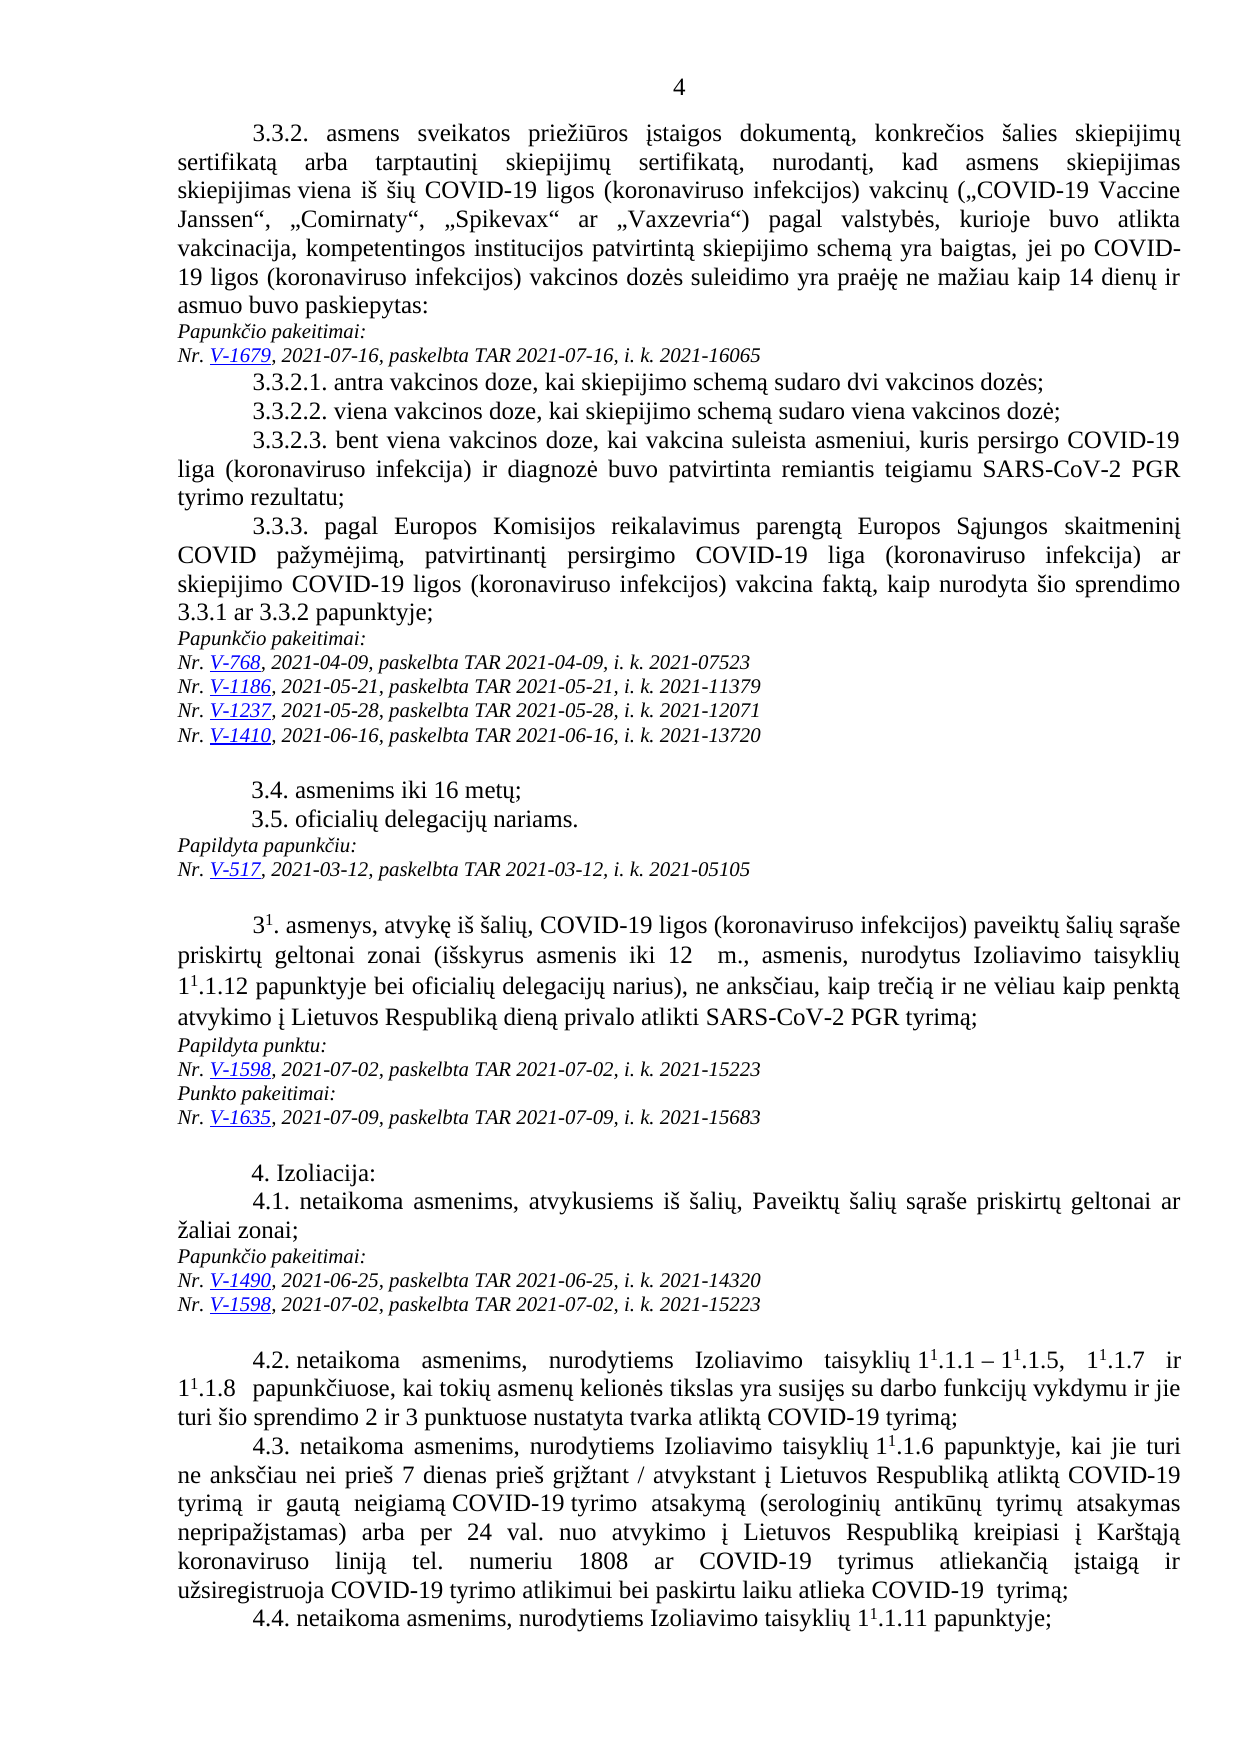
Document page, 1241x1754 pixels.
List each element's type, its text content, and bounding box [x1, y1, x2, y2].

text 4.2. netaikoma asmenims, nurodytiems Izoliavimo taisyklių 11.1.1 – 11.1.5, 11.1.7 ir 11.1.8 papunkčiuose, kai tokių asmenų kelionės tikslas yra susijęs su darbo funkcijų vykdymu ir jie turi šio sprendimo 2 ir 3 punktuose nustatyta tvarka atliktą COVID-19 tyrimą; [177, 1345, 1181, 1431]
text Nr. V-517, 2021-03-12, paskelbta TAR 2021-03-12, i. k. 2021-05105 [177, 857, 1181, 881]
text Punkto pakeitimai: [177, 1081, 1181, 1105]
text Nr. V-1635, 2021-07-09, paskelbta TAR 2021-07-09, i. k. 2021-15683 [177, 1105, 1181, 1129]
text 3.3.2. asmens sveikatos priežiūros įstaigos dokumentą, konkrečios šalies skiepijimų sertifikatą arba tarptautinį skiepijimų sertifikatą, nurodantį, kad asmens skiepijimas skiepijimas viena iš šių COVID-19 ligos (koronaviruso infekcijos) vakcinų („COVID-19 Vaccine Janssen“, „Comirnaty“, „Spikevax“ ar „Vaxzevria“) pagal valstybės, kurioje buvo atlikta vakcinacija, kompetentingos institucijos patvirtintą skiepijimo schemą yra baigtas, jei po COVID-19 ligos (koronaviruso infekcijos) vakcinos dozės suleidimo yra praėję ne mažiau kaip 14 dienų ir asmuo buvo paskiepytas: [177, 118, 1181, 319]
text 3.3.2.3. bent viena vakcinos doze, kai vakcina suleista asmeniui, kuris persirgo COVID-19 liga (koronaviruso infekcija) ir diagnozė buvo patvirtinta remiantis teigiamu SARS-CoV-2 PGR tyrimo rezultatu; [177, 425, 1181, 511]
text Nr. V-1186, 2021-05-21, paskelbta TAR 2021-05-21, i. k. 2021-11379 [177, 674, 1181, 698]
text Nr. V-1598, 2021-07-02, paskelbta TAR 2021-07-02, i. k. 2021-15223 [177, 1057, 1181, 1081]
text Nr. V-1490, 2021-06-25, paskelbta TAR 2021-06-25, i. k. 2021-14320 [177, 1268, 1181, 1292]
text Papunkčio pakeitimai: [177, 626, 1181, 650]
text Nr. V-1410, 2021-06-16, paskelbta TAR 2021-06-16, i. k. 2021-13720 [177, 722, 1181, 747]
text 4.4. netaikoma asmenims, nurodytiems Izoliavimo taisyklių 11.1.11 papunktyje; [177, 1603, 1181, 1632]
text 3.5. oficialių delegacijų nariams. [177, 804, 1181, 833]
text Nr. V-1598, 2021-07-02, paskelbta TAR 2021-07-02, i. k. 2021-15223 [177, 1292, 1181, 1316]
text 31. asmenys, atvykę iš šalių, COVID-19 ligos (koronaviruso infekcijos) paveiktų šalių sąraše priskirtų geltonai zonai (išskyrus asmenis iki 12 m., asmenis, nurodytus Izoliavimo taisyklių 11.1.12 papunktyje bei oficialių delegacijų narius), ne anksčiau, kaip trečią ir ne vėliau kaip penktą atvykimo į Lietuvos Respubliką dieną privalo atlikti SARS-CoV-2 PGR tyrimą; [177, 910, 1181, 1031]
text Nr. V-1237, 2021-05-28, paskelbta TAR 2021-05-28, i. k. 2021-12071 [177, 698, 1181, 722]
text 3.3.2.1. antra vakcinos doze, kai skiepijimo schemą sudaro dvi vakcinos dozės; [177, 367, 1181, 396]
text 3.3.2.2. viena vakcinos doze, kai skiepijimo schemą sudaro viena vakcinos dozė; [177, 396, 1181, 425]
text Nr. V-768, 2021-04-09, paskelbta TAR 2021-04-09, i. k. 2021-07523 [177, 650, 1181, 674]
text Nr. V-1679, 2021-07-16, paskelbta TAR 2021-07-16, i. k. 2021-16065 [177, 343, 1181, 367]
text Papildyta punktu: [177, 1033, 1181, 1057]
text Papunkčio pakeitimai: [177, 1244, 1181, 1268]
text 3.3.3. pagal Europos Komisijos reikalavimus parengtą Europos Sąjungos skaitmeninį COVID pažymėjimą, patvirtinantį persirgimo COVID-19 liga (koronaviruso infekcija) ar skiepijimo COVID-19 ligos (koronaviruso infekcijos) vakcina faktą, kaip nurodyta šio sprendimo 3.3.1 ar 3.3.2 papunktyje; [177, 511, 1181, 626]
text 4.1. netaikoma asmenims, atvykusiems iš šalių, Paveiktų šalių sąraše priskirtų geltonai ar žaliai zonai; [177, 1186, 1181, 1244]
text Papunkčio pakeitimai: [177, 319, 1181, 343]
text 4.3. netaikoma asmenims, nurodytiems Izoliavimo taisyklių 11.1.6 papunktyje, kai jie turi ne anksčiau nei prieš 7 dienas prieš grįžtant / atvykstant į Lietuvos Respubliką atliktą COVID-19 tyrimą ir gautą neigiamą COVID-19 tyrimo atsakymą (serologinių antikūnų tyrimų atsakymas nepripažįstamas) arba per 24 val. nuo atvykimo į Lietuvos Respubliką kreipiasi į Karštąją koronaviruso liniją tel. numeriu 1808 ar COVID-19 tyrimus atliekančią įstaigą ir užsiregistruoja COVID-19 tyrimo atlikimui bei paskirtu laiku atlieka COVID-19 tyrimą; [177, 1431, 1181, 1603]
text Papildyta papunkčiu: [177, 833, 1181, 857]
text 3.4. asmenims iki 16 metų; [177, 775, 1181, 804]
text 4. Izoliacija: [177, 1158, 1181, 1186]
